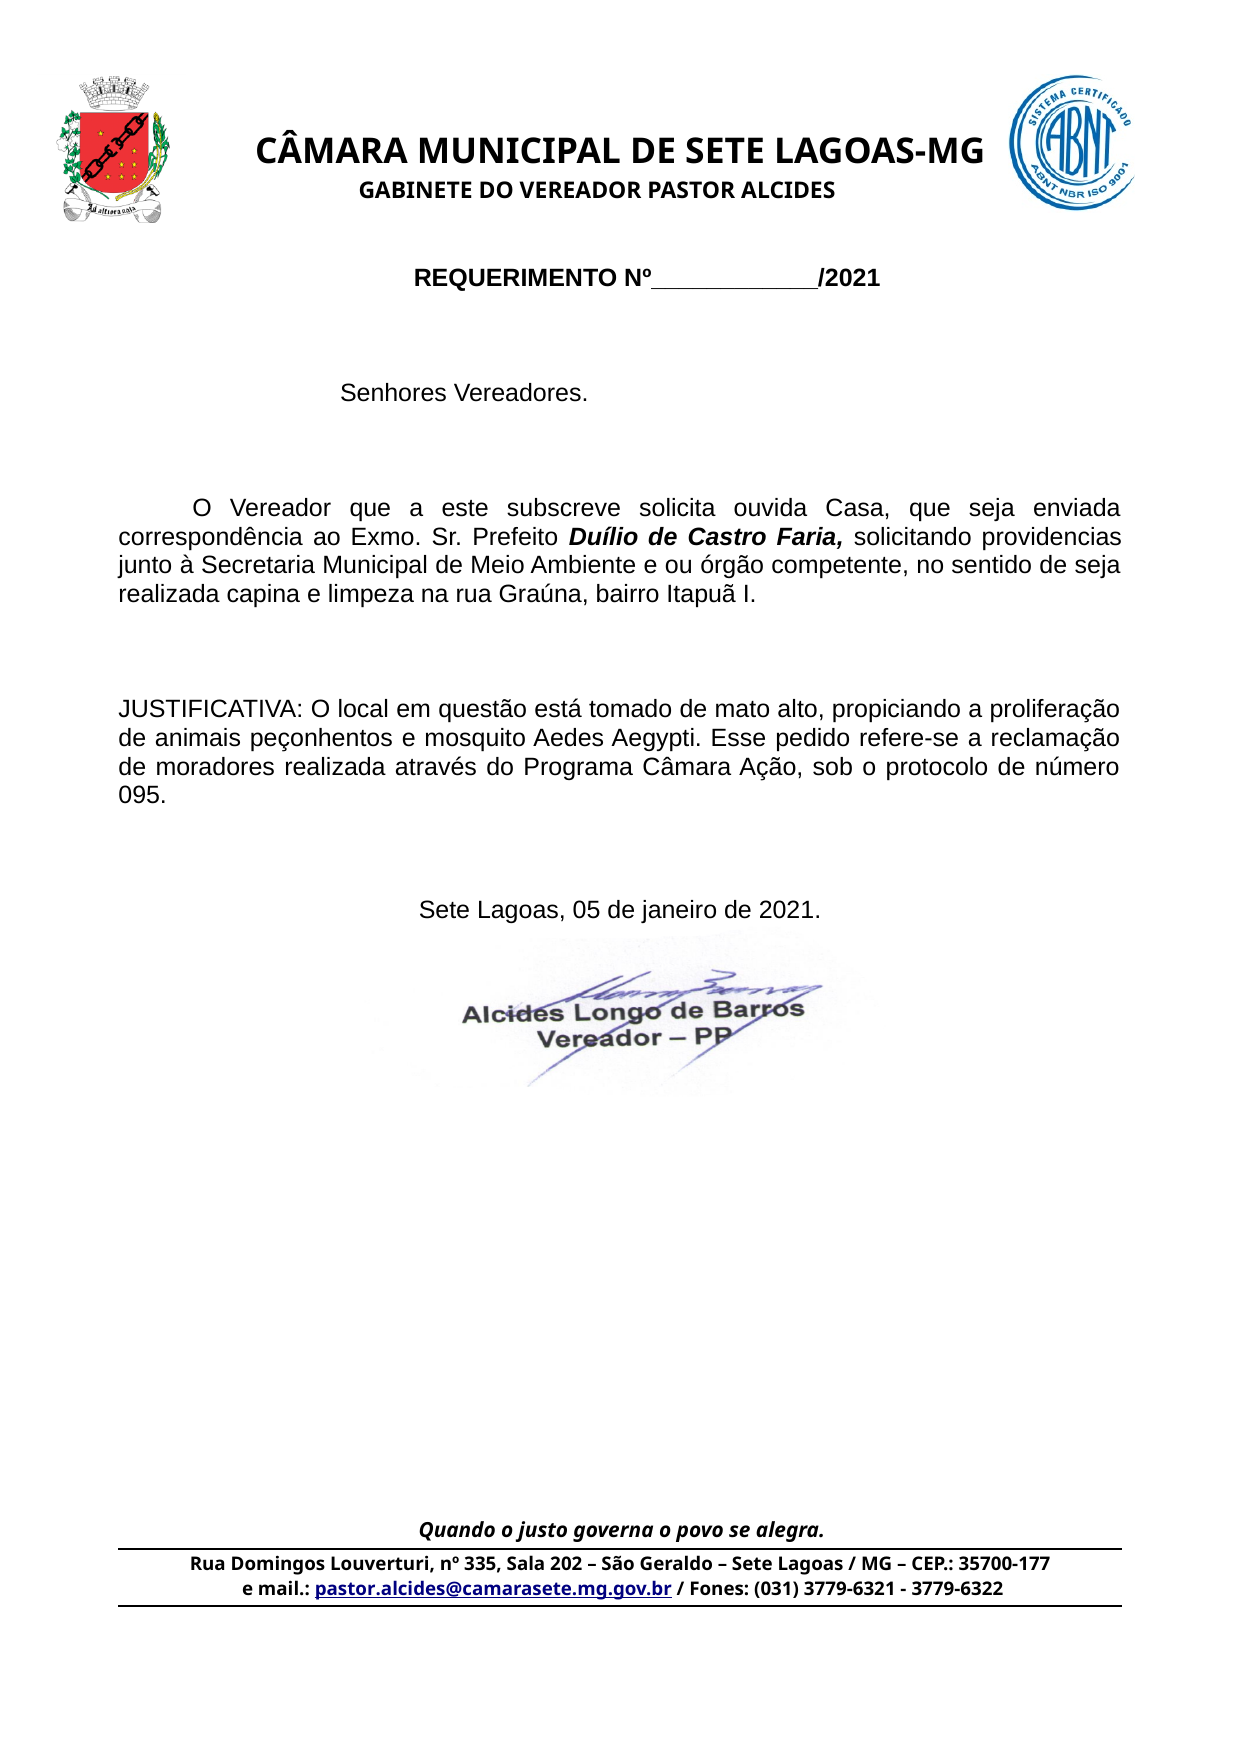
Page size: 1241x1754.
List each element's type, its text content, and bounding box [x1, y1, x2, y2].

text O Vereador que a este subscreve solicita ouvida Casa, que seja enviada correspondência ao Exmo. Sr. Prefeito Duílio de Castro Faria, solicitando providencias junto à Secretaria Municipal de Meio Ambiente e ou órgão competente, no sentido de seja realizada capina e limpeza na rua Graúna, bairro Itapuã I. [118, 493, 1122, 608]
text REQUERIMENTO Nº____________/2021 [340, 263, 1122, 292]
text Sete Lagoas, 05 de janeiro de 2021. [118, 896, 1122, 924]
text Senhores Vereadores. [118, 378, 1122, 407]
text JUSTIFICATIVA: O local em questão está tomado de mato alto, propiciando a proliferação de animais peçonhentos e mosquito Aedes Aegypti. Esse pedido refere-se a reclamação de moradores realizada através do Programa Câmara Ação, sob o protocolo de número 095. [118, 694, 1122, 809]
